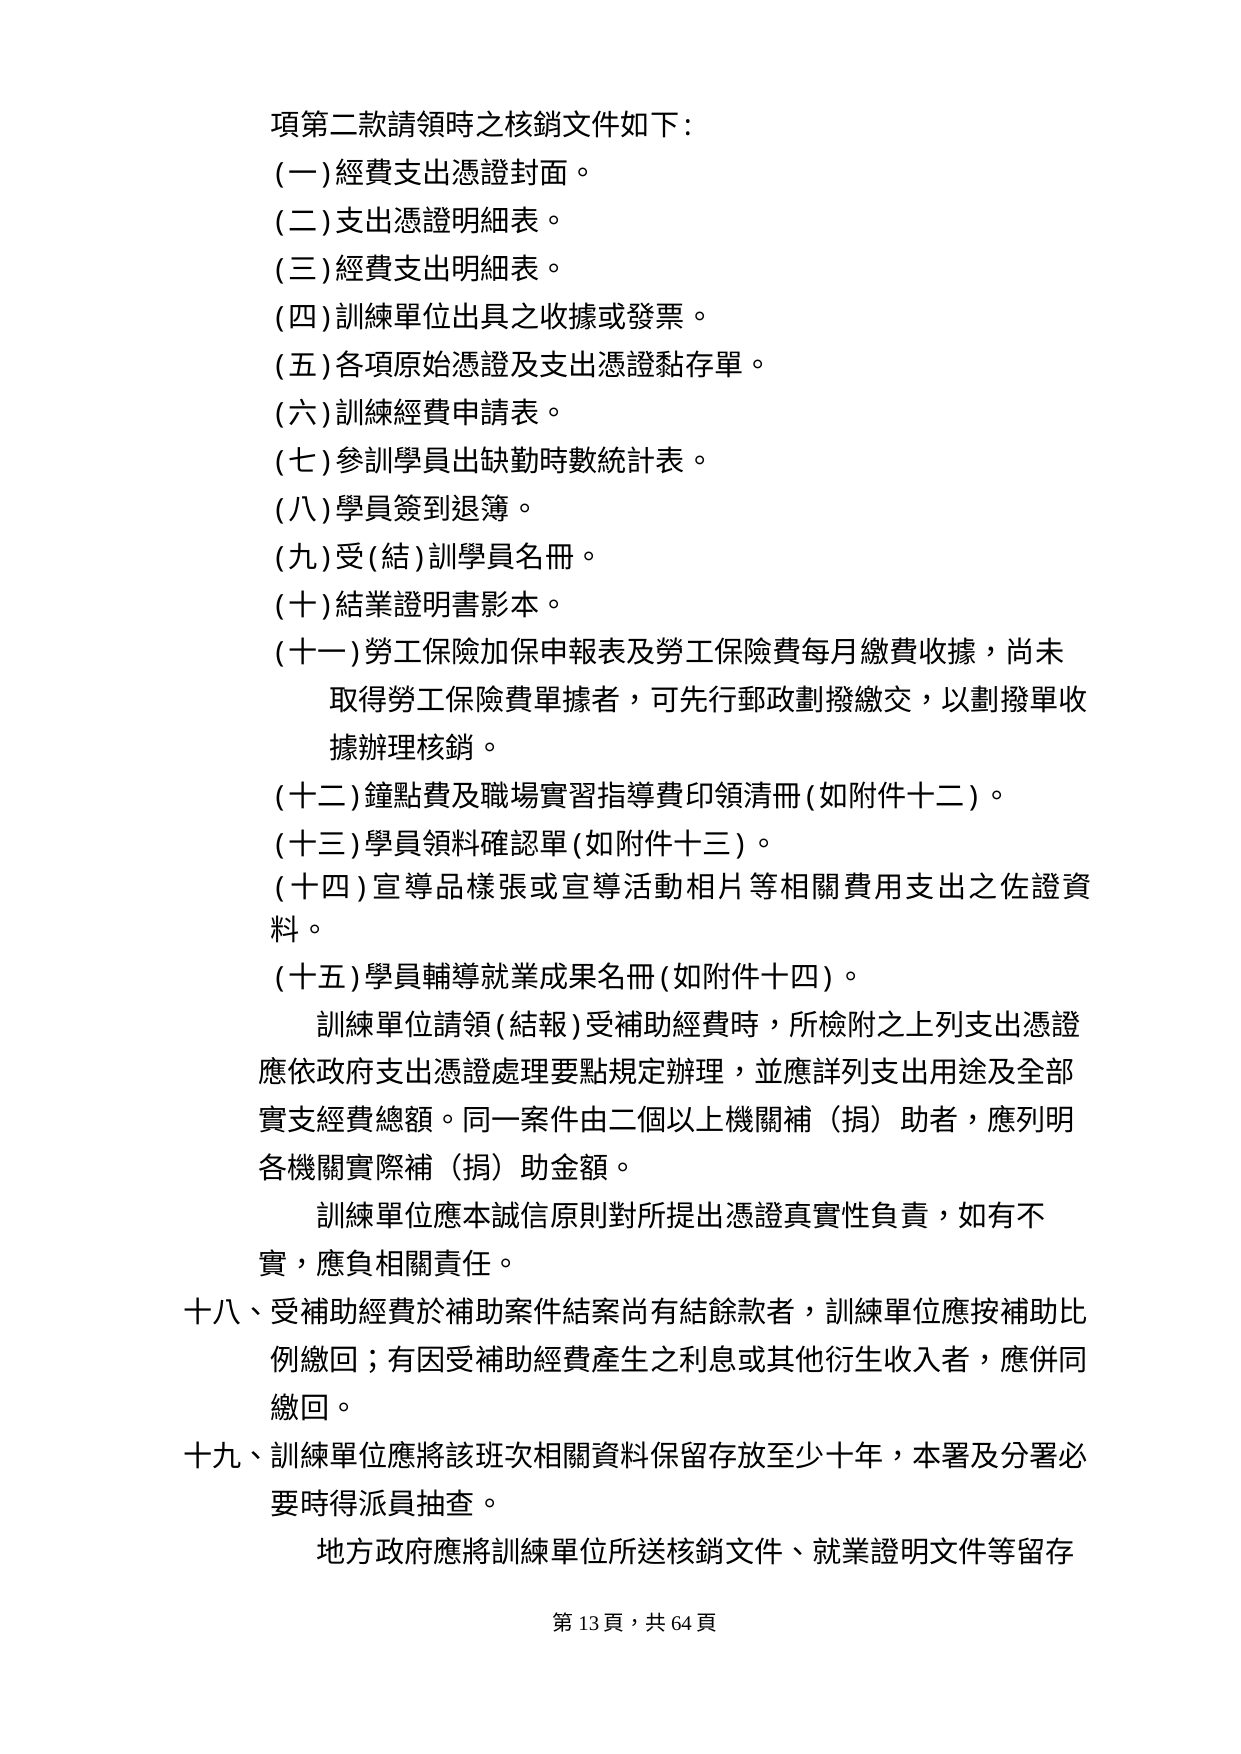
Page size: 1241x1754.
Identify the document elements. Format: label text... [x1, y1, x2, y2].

table_cell 項第二款請領時之核銷文件如下: (一)經費支出憑證封面。 (二)支出憑證明細表。 (三)經費支出明細表。 (四)訓練單位出具之收據或發票。 (五)各項原始憑證及支出憑證黏存單。 (六)訓練經費申請表。 (七)參訓學員出缺勤時數統計表。 (八)學員簽到退簿。 (九)受(結)訓學員名冊。 (十)結業證明書影本。 (十一)勞工保險加保申報表及勞工保險費每月繳費收據，尚未取得勞工保險費單據者，可先行郵政劃撥繳交，以劃撥單收據辦理核銷。 (十二)鐘點費及職場實習指導費印領清冊(如附件十二)。 (十三)學員領料確認單(如附件十三)。 (十四)宣導品樣張或宣導活動相片等相關費用支出之佐證資料。 (十五)學員輔導就業成果名冊(如附件十四)。 訓練單位請領(結報)受補助經費時，所檢附之上列支出憑證應依政府支出憑證處理要點規定辦理，並應詳列支出用途及全部實支經費總額。同一案件由二個以上機關補（捐）助者，應列明各機關實際補（捐）助金額。 訓練單位應本誠信原則對所提出憑證真實性負責，如有不實，應負相關責任。 十八、受補助經費於補助案件結案尚有結餘款者，訓練單位應按補助比例繳回；有因受補助經費產生之利息或其他衍生收入者，應併同繳回。 十九、訓練單位應將該班次相關資料保留存放至少十年，本署及分署必要時得派員抽查。 地方政府應將訓練單位所送核銷文件、就業證明文件等留存 [180, 98, 1096, 1572]
